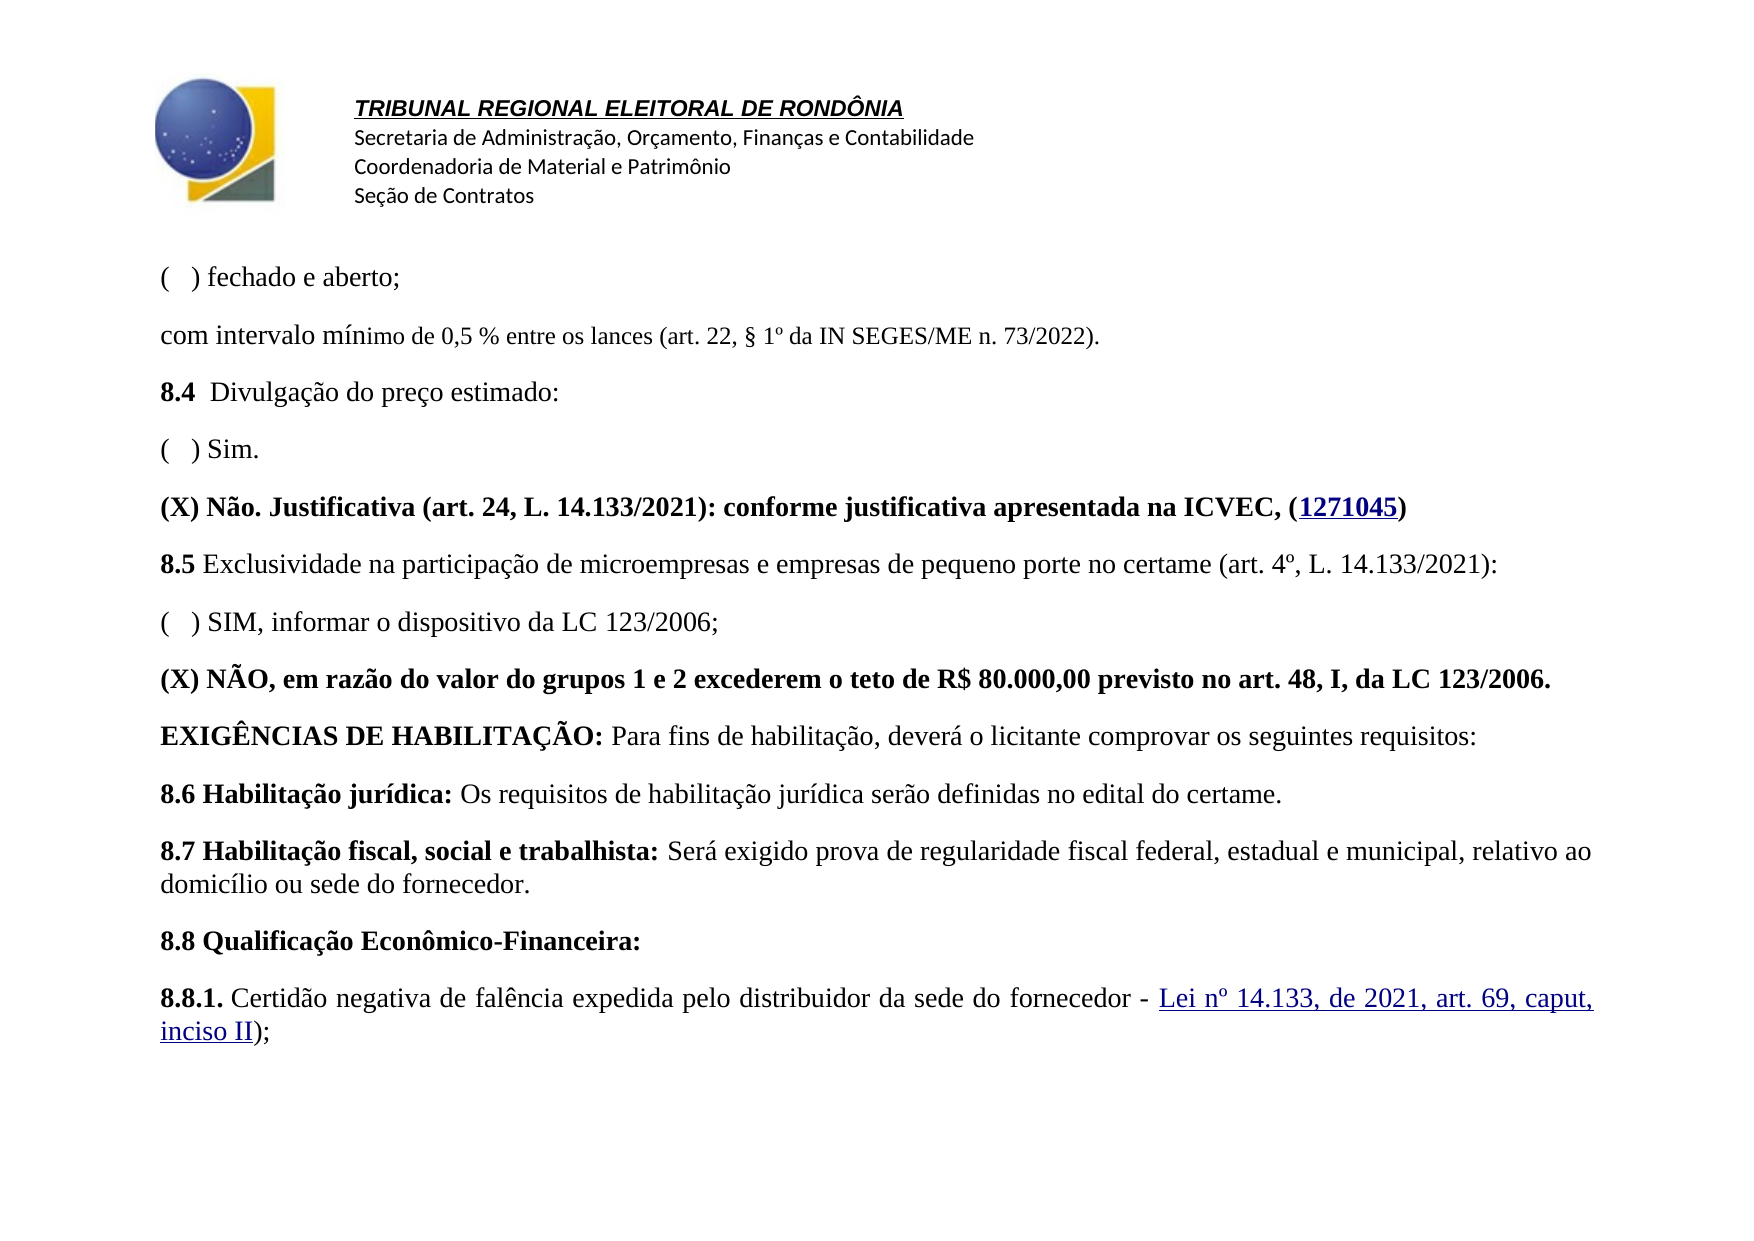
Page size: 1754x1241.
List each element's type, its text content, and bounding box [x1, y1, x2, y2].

text 8.8 Qualificação Econômico-Financeira: [160, 924, 1594, 956]
text 8.4 Divulgação do preço estimado: [160, 375, 1594, 407]
text 8.7 Habilitação fiscal, social e trabalhista: Será exigido prova de regularidade fiscal federal, estadual e municipal, relativo ao domicílio ou sede do fornecedor. [160, 834, 1594, 899]
text ( ) SIM, informar o dispositivo da LC 123/2006; [160, 605, 1594, 637]
text 8.8.1. Certidão negativa de falência expedida pelo distribuidor da sede do fornecedor - Lei nº 14.133, de 2021, art. 69, caput, inciso II); [160, 981, 1594, 1046]
text (X) Não. Justificativa (art. 24, L. 14.133/2021): conforme justificativa apresentada na ICVEC, (1271045) [160, 490, 1594, 522]
text ( ) fechado e aberto; [160, 260, 1594, 293]
text EXIGÊNCIAS DE HABILITAÇÃO: Para fins de habilitação, deverá o licitante comprovar os seguintes requisitos: [160, 719, 1594, 752]
text ( ) Sim. [160, 432, 1594, 465]
text (X) NÃO, em razão do valor do grupos 1 e 2 excederem o teto de R$ 80.000,00 previsto no art. 48, I, da LC 123/2006. [160, 662, 1594, 694]
text 8.6 Habilitação jurídica: Os requisitos de habilitação jurídica serão definidas no edital do certame. [160, 777, 1594, 809]
text 8.5 Exclusividade na participação de microempresas e empresas de pequeno porte no certame (art. 4º, L. 14.133/2021): [160, 547, 1594, 580]
text com intervalo mínimo de 0,5 % entre os lances (art. 22, § 1º da IN SEGES/ME n. 73/2022). [160, 318, 1594, 350]
